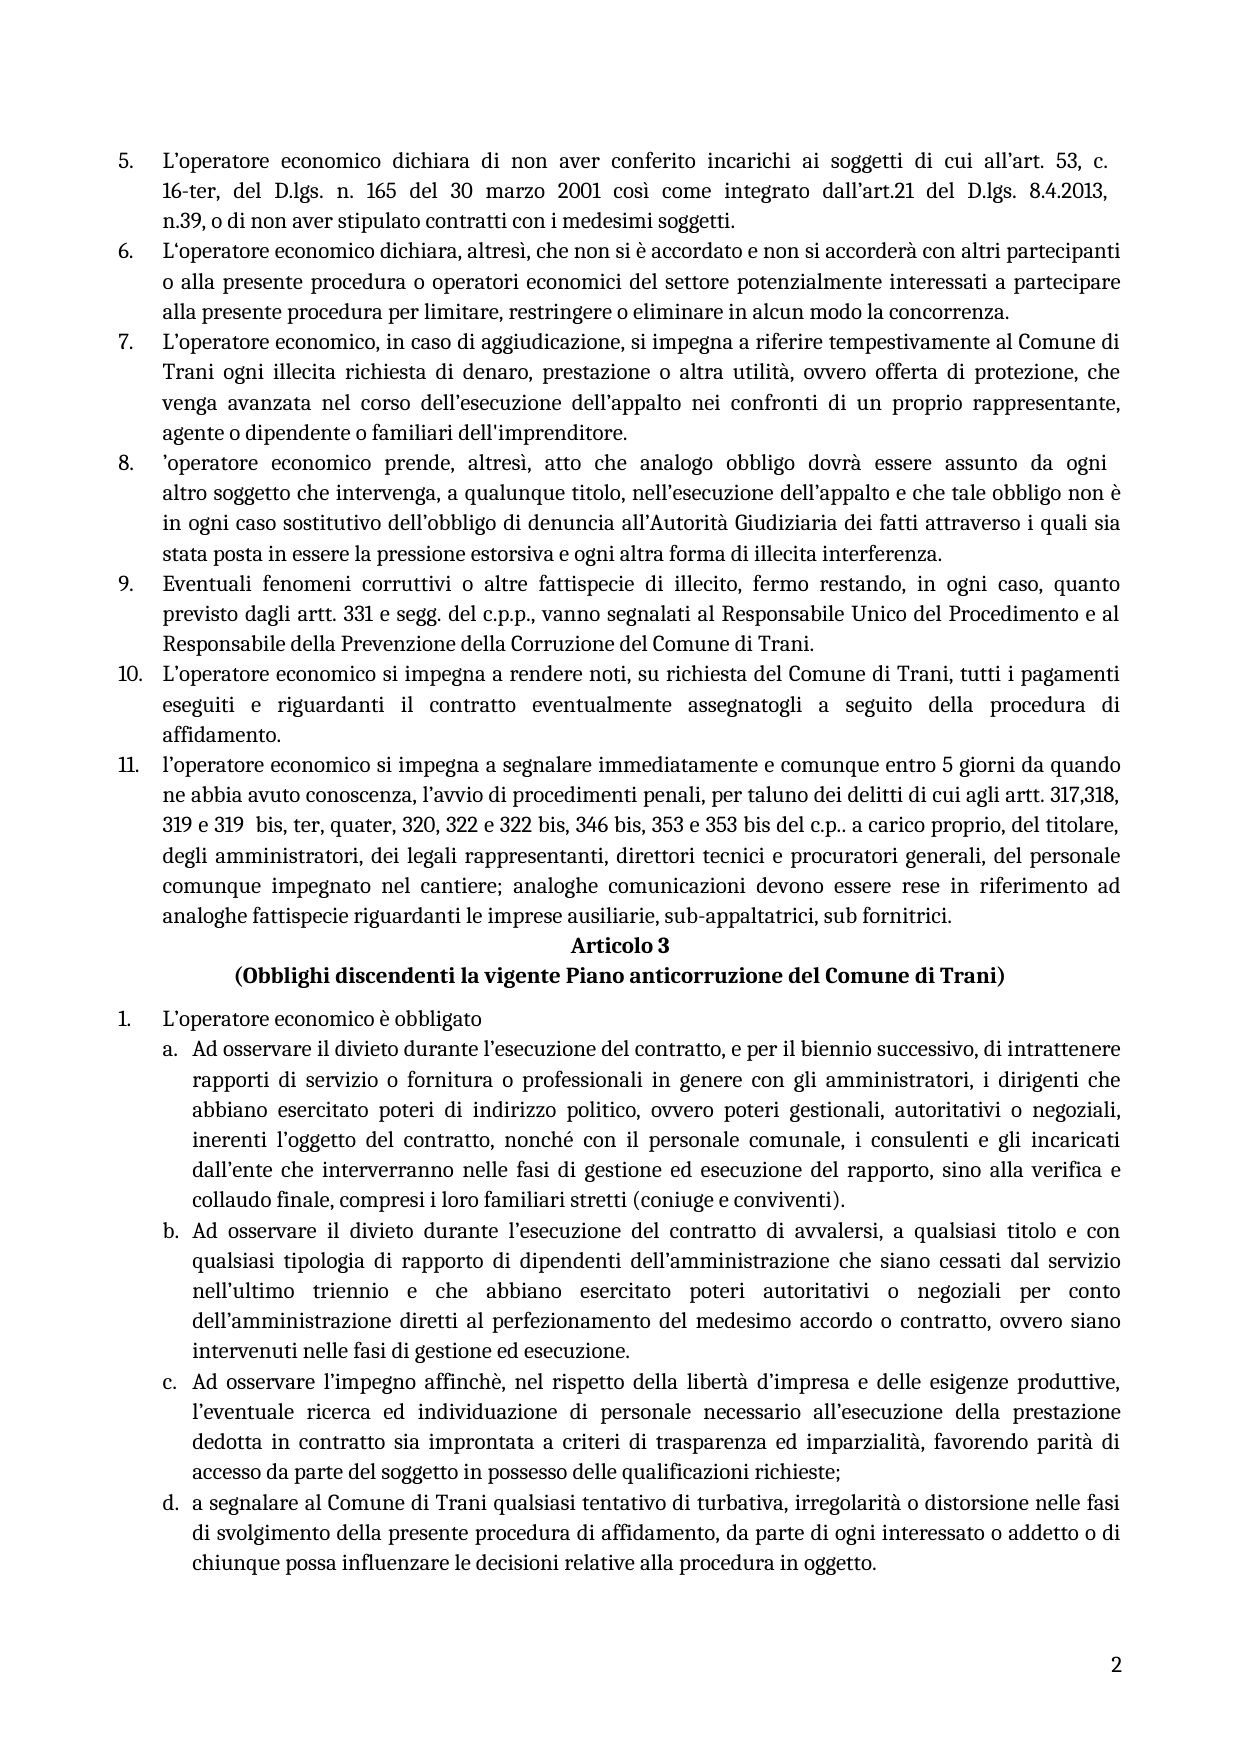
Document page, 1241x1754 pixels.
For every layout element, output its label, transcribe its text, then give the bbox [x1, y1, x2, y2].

list Eventuali fenomeni corruttivi o altre fattispecie di illecito, fermo restando, in ogni caso, quanto previsto dagli artt. 331 e segg. del c.p.p., vanno segnalati al Responsabile Unico del Procedimento e al Responsabile della Prevenzione della Corruzione del Comune di Trani. [118, 571, 1122, 657]
list L’operatore economico è obbligato [118, 1006, 1122, 1032]
list L‘operatore economico dichiara, altresì, che non si è accordato e non si accorderà con altri partecipanti o alla presente procedura o operatori economici del settore potenzialmente interessati a partecipare alla presente procedura per limitare, restringere o eliminare in alcun modo la concorrenza. [118, 238, 1122, 325]
list Ad osservare l’impegno affinchè, nel rispetto della libertà d’impresa e delle esigenze produttive, l’eventuale ricerca ed individuazione di personale necessario all’esecuzione della prestazione dedotta in contratto sia improntata a criteri di trasparenza ed imparzialità, favorendo parità di accesso da parte del soggetto in possesso delle qualificazioni richieste; [162, 1368, 1122, 1485]
list Ad osservare il divieto durante l’esecuzione del contratto di avvalersi, a qualsiasi titolo e con qualsiasi tipologia di rapporto di dipendenti dell’amministrazione che siano cessati dal servizio nell’ultimo triennio e che abbiano esercitato poteri autoritativi o negoziali per conto dell’amministrazione diretti al perfezionamento del medesimo accordo o contratto, ovvero siano intervenuti nelle fasi di gestione ed esecuzione. [162, 1217, 1122, 1364]
list Ad osservare il divieto durante l’esecuzione del contratto, e per il biennio successivo, di intrattenere rapporti di servizio o fornitura o professionali in genere con gli amministratori, i dirigenti che abbiano esercitato poteri di indirizzo politico, ovvero poteri gestionali, autoritativi o negoziali, inerenti l’oggetto del contratto, nonché con il personale comunale, i consulenti e gli incaricati dall’ente che interverranno nelle fasi di gestione ed esecuzione del rapporto, sino alla verifica e collaudo finale, compresi i loro familiari stretti (coniuge e conviventi). [162, 1036, 1122, 1213]
list L’operatore economico si impegna a rendere noti, su richiesta del Comune di Trani, tutti i pagamenti eseguiti e riguardanti il contratto eventualmente assegnatogli a seguito della procedura di affidamento. [118, 661, 1122, 748]
list l’operatore economico si impegna a segnalare immediatamente e comunque entro 5 giorni da quando ne abbia avuto conoscenza, l’avvio di procedimenti penali, per taluno dei delitti di cui agli artt. 317,318, 319 e 319 bis, ter, quater, 320, 322 e 322 bis, 346 bis, 353 e 353 bis del c.p.. a carico proprio, del titolare, degli amministratori, dei legali rappresentanti, direttori tecnici e procuratori generali, del personale comunque impegnato nel cantiere; analoghe comunicazioni devono essere rese in riferimento ad analoghe fattispecie riguardanti le imprese ausiliarie, sub-appaltatrici, sub fornitrici. [118, 752, 1122, 929]
text (Obblighi discendenti la vigente Piano anticorruzione del Comune di Trani) [118, 963, 1122, 989]
list L’operatore economico dichiara di non aver conferito incarichi ai soggetti di cui all’art. 53, c. 16-ter, del D.lgs. n. 165 del 30 marzo 2001 così come integrato dall’art.21 del D.lgs. 8.4.2013, n.39, o di non aver stipulato contratti con i medesimi soggetti. [118, 148, 1122, 234]
list L’operatore economico, in caso di aggiudicazione, si impegna a riferire tempestivamente al Comune di Trani ogni illecita richiesta di denaro, prestazione o altra utilità, ovvero offerta di protezione, che venga avanzata nel corso dell’esecuzione dell’appalto nei confronti di un proprio rappresentante, agente o dipendente o familiari dell'imprenditore. [118, 329, 1122, 446]
list ’operatore economico prende, altresì, atto che analogo obbligo dovrà essere assunto da ogni altro soggetto che intervenga, a qualunque titolo, nell’esecuzione dell’appalto e che tale obbligo non è in ogni caso sostitutivo dell’obbligo di denuncia all’Autorità Giudiziaria dei fatti attraverso i quali sia stata posta in essere la pressione estorsiva e ogni altra forma di illecita interferenza. [118, 450, 1122, 567]
text Articolo 3 [118, 933, 1122, 959]
list a segnalare al Comune di Trani qualsiasi tentativo di turbativa, irregolarità o distorsione nelle fasi di svolgimento della presente procedura di affidamento, da parte di ogni interessato o addetto o di chiunque possa influenzare le decisioni relative alla procedura in oggetto. [162, 1489, 1122, 1576]
